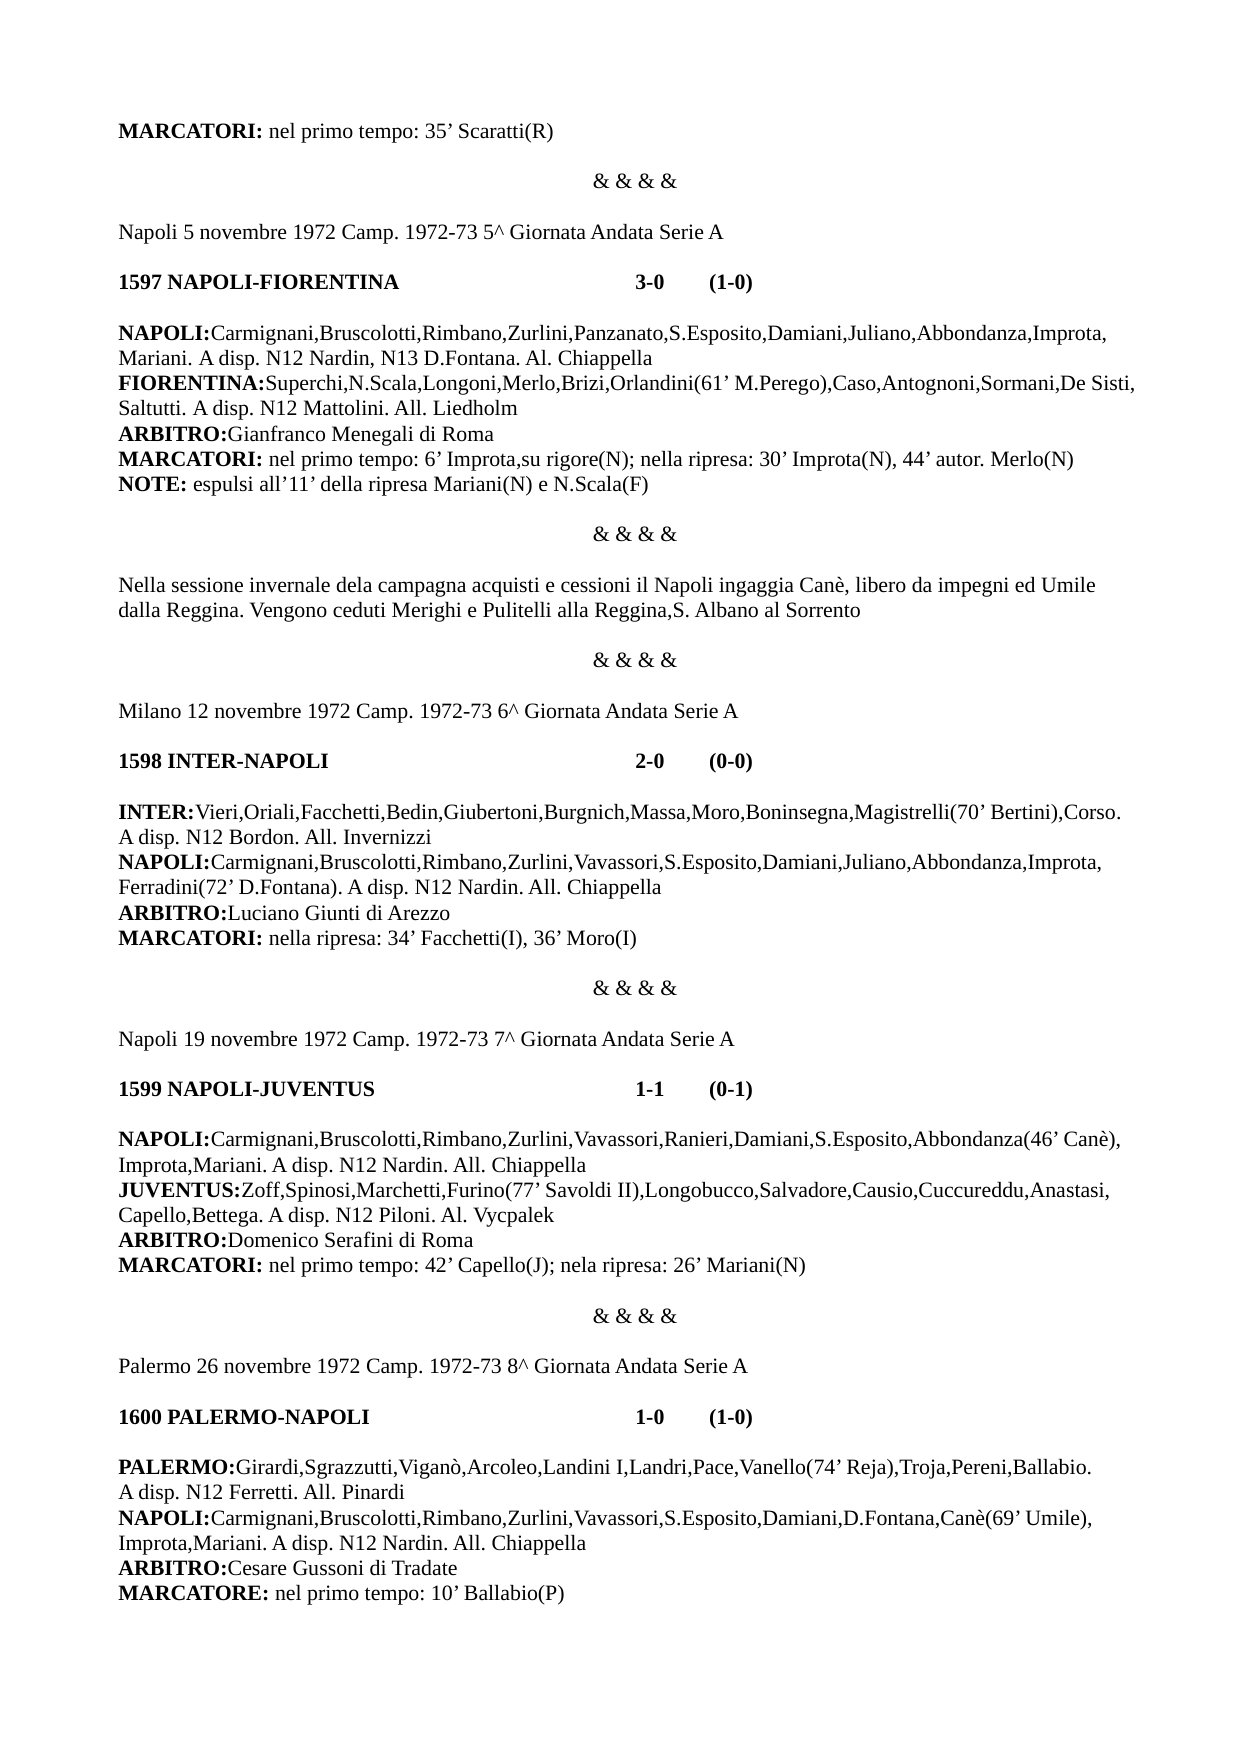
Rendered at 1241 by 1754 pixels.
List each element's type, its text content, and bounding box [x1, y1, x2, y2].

text NAPOLI:Carmignani,Bruscolotti,Rimbano,Zurlini,Vavassori,Ranieri,Damiani,S.Esposito,Abbondanza(46’ Canè), [118, 1126, 1152, 1152]
text Napoli 19 novembre 1972 Camp. 1972-73 7^ Giornata Andata Serie A [118, 1026, 1152, 1051]
text 1598 INTER-NAPOLI 2-0 (0-0) [118, 748, 1152, 773]
text & & & & [118, 1303, 1152, 1328]
text PALERMO:Girardi,Sgrazzutti,Viganò,Arcoleo,Landini I,Landri,Pace,Vanello(74’ Reja),Troja,Pereni,Ballabio. [118, 1454, 1152, 1479]
text NAPOLI:Carmignani,Bruscolotti,Rimbano,Zurlini,Panzanato,S.Esposito,Damiani,Juliano,Abbondanza,Improta, [118, 320, 1152, 345]
text Milano 12 novembre 1972 Camp. 1972-73 6^ Giornata Andata Serie A [118, 698, 1152, 723]
text 1597 NAPOLI-FIORENTINA 3-0 (1-0) [118, 269, 1152, 294]
text ARBITRO:Domenico Serafini di Roma [118, 1227, 1152, 1252]
text 1599 NAPOLI-JUVENTUS 1-1 (0-1) [118, 1076, 1152, 1101]
text MARCATORI: nel primo tempo: 35’ Scaratti(R) [118, 118, 1152, 143]
text & & & & [118, 647, 1152, 673]
text & & & & [118, 168, 1152, 194]
text ARBITRO:Gianfranco Menegali di Roma [118, 421, 1152, 446]
text Saltutti. A disp. N12 Mattolini. All. Liedholm [118, 395, 1152, 421]
text Capello,Bettega. A disp. N12 Piloni. Al. Vycpalek [118, 1202, 1152, 1227]
text JUVENTUS:Zoff,Spinosi,Marchetti,Furino(77’ Savoldi II),Longobucco,Salvadore,Causio,Cuccureddu,Anastasi, [118, 1177, 1152, 1202]
text & & & & [118, 975, 1152, 1000]
text Improta,Mariani. A disp. N12 Nardin. All. Chiappella [118, 1152, 1152, 1177]
text MARCATORI: nel primo tempo: 6’ Improta,su rigore(N); nella ripresa: 30’ Improta(N), 44’ autor. Merlo(N) [118, 446, 1152, 471]
text 1600 PALERMO-NAPOLI 1-0 (1-0) [118, 1404, 1152, 1429]
text INTER:Vieri,Oriali,Facchetti,Bedin,Giubertoni,Burgnich,Massa,Moro,Boninsegna,Magistrelli(70’ Bertini),Corso. [118, 799, 1152, 824]
text A disp. N12 Ferretti. All. Pinardi [118, 1479, 1152, 1504]
text Palermo 26 novembre 1972 Camp. 1972-73 8^ Giornata Andata Serie A [118, 1353, 1152, 1378]
text FIORENTINA:Superchi,N.Scala,Longoni,Merlo,Brizi,Orlandini(61’ M.Perego),Caso,Antognoni,Sormani,De Sisti, [118, 370, 1152, 395]
text MARCATORI: nella ripresa: 34’ Facchetti(I), 36’ Moro(I) [118, 925, 1152, 950]
text Nella sessione invernale dela campagna acquisti e cessioni il Napoli ingaggia Canè, libero da impegni ed Umile [118, 572, 1152, 597]
text MARCATORE: nel primo tempo: 10’ Ballabio(P) [118, 1580, 1152, 1605]
text Napoli 5 novembre 1972 Camp. 1972-73 5^ Giornata Andata Serie A [118, 219, 1152, 244]
text NAPOLI:Carmignani,Bruscolotti,Rimbano,Zurlini,Vavassori,S.Esposito,Damiani,D.Fontana,Canè(69’ Umile), [118, 1504, 1152, 1530]
text & & & & [118, 521, 1152, 547]
text ARBITRO:Luciano Giunti di Arezzo [118, 899, 1152, 925]
text Mariani. A disp. N12 Nardin, N13 D.Fontana. Al. Chiappella [118, 345, 1152, 370]
text NAPOLI:Carmignani,Bruscolotti,Rimbano,Zurlini,Vavassori,S.Esposito,Damiani,Juliano,Abbondanza,Improta, [118, 849, 1152, 874]
text MARCATORI: nel primo tempo: 42’ Capello(J); nela ripresa: 26’ Mariani(N) [118, 1252, 1152, 1278]
text ARBITRO:Cesare Gussoni di Tradate [118, 1555, 1152, 1580]
text dalla Reggina. Vengono ceduti Merighi e Pulitelli alla Reggina,S. Albano al Sorrento [118, 597, 1152, 622]
text NOTE: espulsi all’11’ della ripresa Mariani(N) e N.Scala(F) [118, 471, 1152, 496]
text Ferradini(72’ D.Fontana). A disp. N12 Nardin. All. Chiappella [118, 874, 1152, 899]
text Improta,Mariani. A disp. N12 Nardin. All. Chiappella [118, 1530, 1152, 1555]
text A disp. N12 Bordon. All. Invernizzi [118, 824, 1152, 849]
